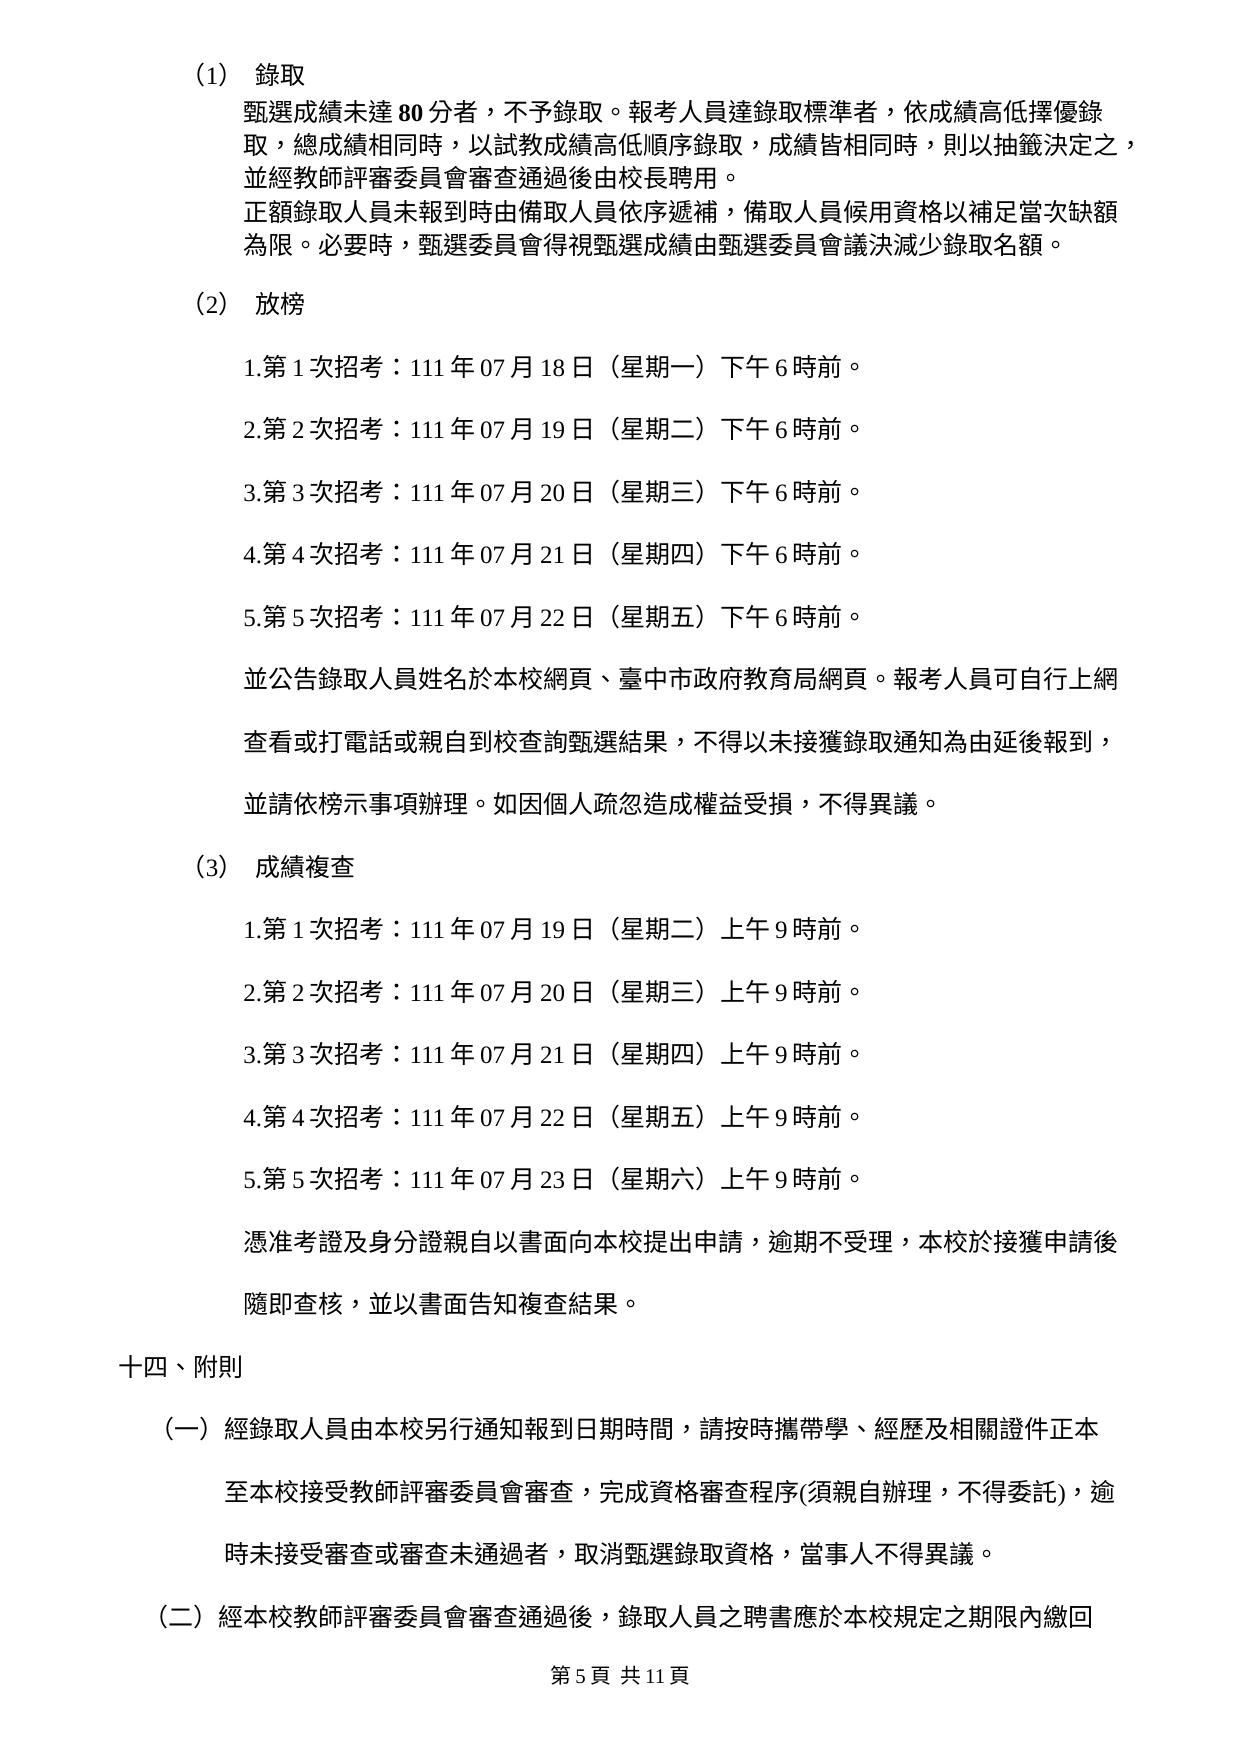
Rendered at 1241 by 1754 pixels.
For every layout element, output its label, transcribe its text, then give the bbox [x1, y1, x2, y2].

list 錄取 [181, 32, 1122, 94]
text 1.第1次招考：111年07月18日（星期一）下午6時前。 [243, 324, 1122, 386]
text 2.第2次招考：111年07月20日（星期三）上午9時前。 [243, 949, 1122, 1011]
list 成績複查 [181, 824, 1122, 886]
text 1.第1次招考：111年07月19日（星期二）上午9時前。 [243, 886, 1122, 949]
text 2.第2次招考：111年07月19日（星期二）下午6時前。 [243, 386, 1122, 449]
text 十四、附則 [118, 1324, 1122, 1386]
text 3.第3次招考：111年07月20日（星期三）下午6時前。 [243, 449, 1122, 511]
text 4.第4次招考：111年07月22日（星期五）上午9時前。 [243, 1074, 1122, 1136]
text 憑准考證及身分證親自以書面向本校提出申請，逾期不受理，本校於接獲申請後隨即查核，並以書面告知複查結果。 [243, 1199, 1122, 1324]
text 並公告錄取人員姓名於本校網頁、臺中市政府教育局網頁。報考人員可自行上網查看或打電話或親自到校查詢甄選結果，不得以未接獲錄取通知為由延後報到，並請依榜示事項辦理。如因個人疏忽造成權益受損，不得異議。 [243, 636, 1122, 824]
text 甄選成績未達80分者，不予錄取。報考人員達錄取標準者，依成績高低擇優錄取，總成績相同時，以試教成績高低順序錄取，成績皆相同時，則以抽籤決定之，並經教師評審委員會審查通過後由校長聘用。 [243, 94, 1122, 194]
text 正額錄取人員未報到時由備取人員依序遞補，備取人員候用資格以補足當次缺額為限。必要時，甄選委員會得視甄選成績由甄選委員會議決減少錄取名額。 [243, 194, 1122, 261]
text （二）經本校教師評審委員會審查通過後，錄取人員之聘書應於本校規定之期限內繳回 [143, 1574, 1122, 1636]
text 3.第3次招考：111年07月21日（星期四）上午9時前。 [243, 1011, 1122, 1074]
text （一）經錄取人員由本校另行通知報到日期時間，請按時攜帶學、經歷及相關證件正本至本校接受教師評審委員會審查，完成資格審查程序(須親自辦理，不得委託)，逾時未接受審查或審查未通過者，取消甄選錄取資格，當事人不得異議。 [149, 1386, 1122, 1574]
text 4.第4次招考：111年07月21日（星期四）下午6時前。 [243, 511, 1122, 574]
text 5.第5次招考：111年07月22日（星期五）下午6時前。 [243, 574, 1122, 636]
list 放榜 [181, 261, 1122, 324]
text 5.第5次招考：111年07月23日（星期六）上午9時前。 [243, 1136, 1122, 1199]
